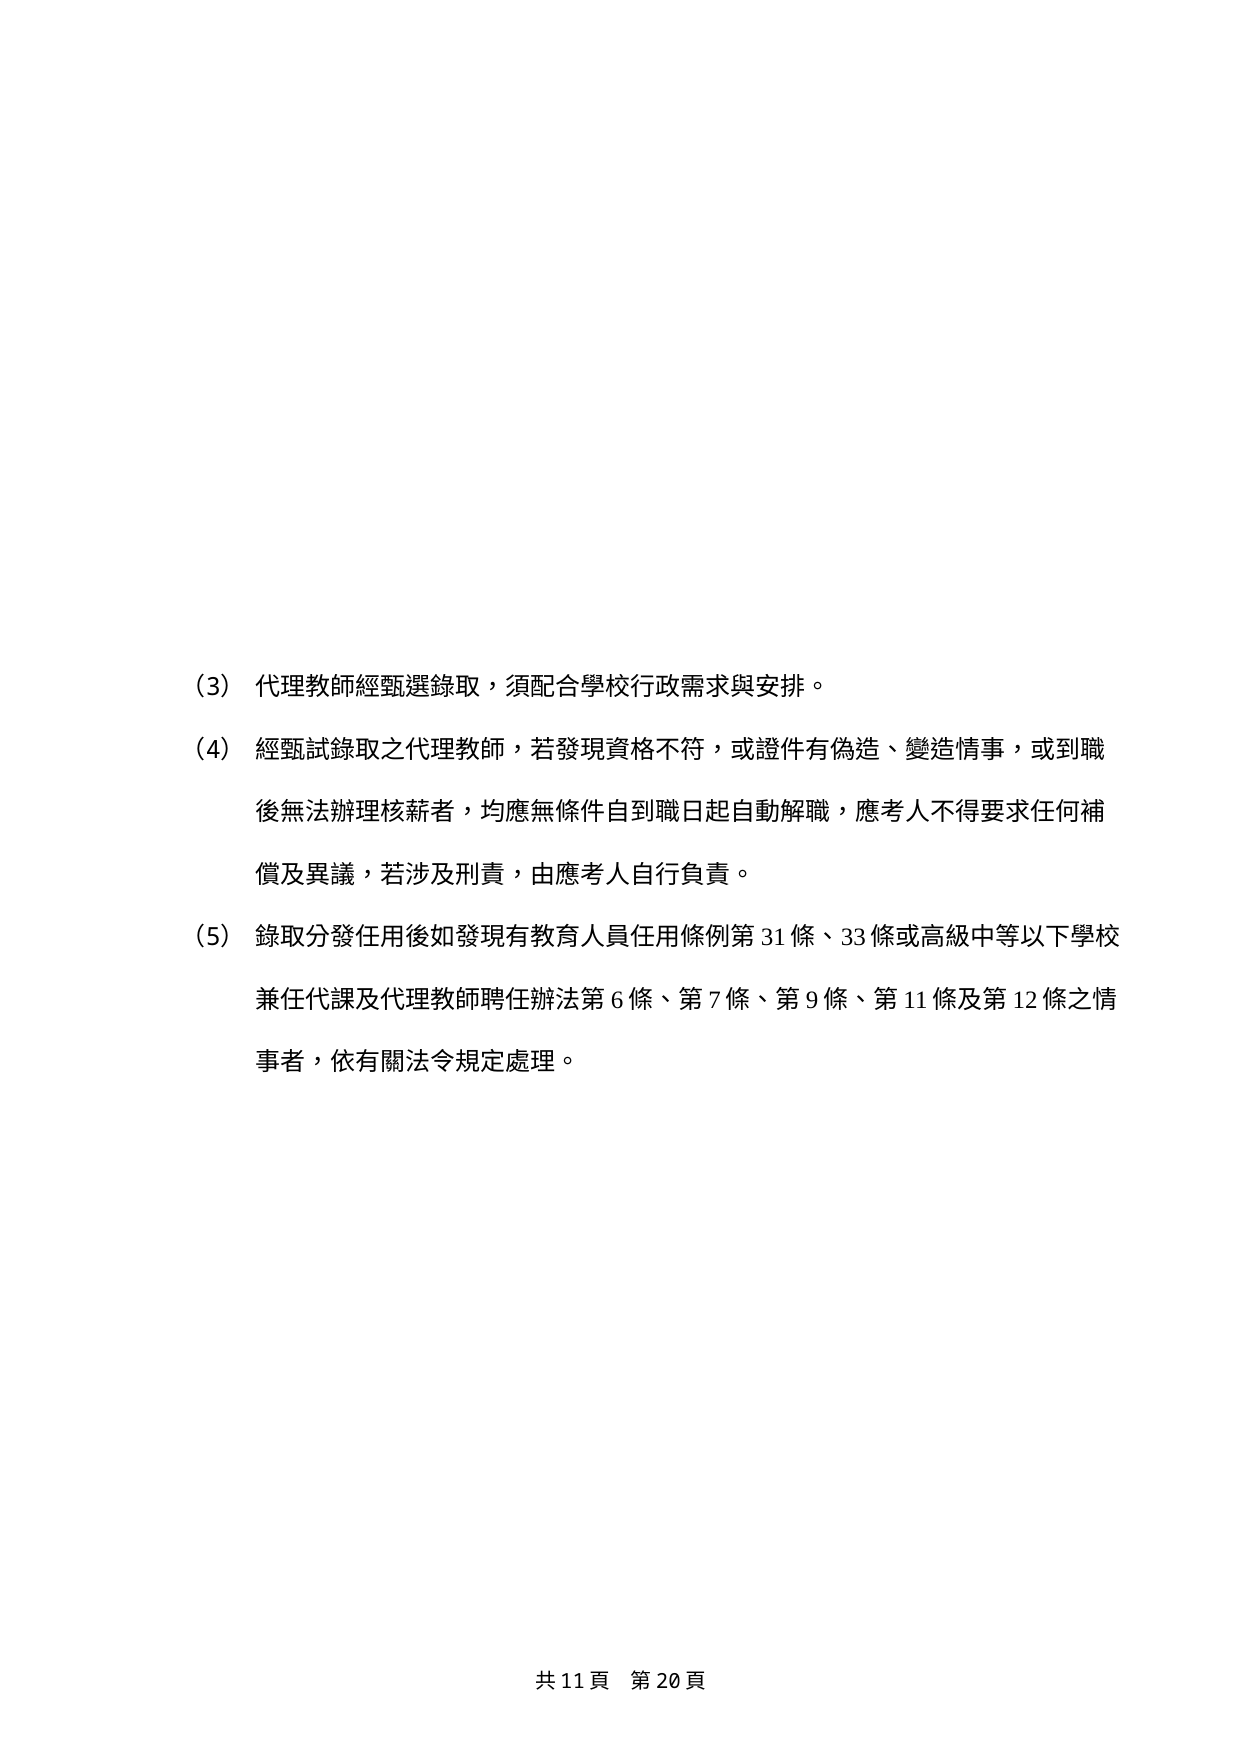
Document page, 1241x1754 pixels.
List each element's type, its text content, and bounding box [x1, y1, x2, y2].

list 代理教師經甄選錄取，須配合學校行政需求與安排。 [181, 643, 1122, 706]
list 錄取分發任用後如發現有教育人員任用條例第31條、33條或高級中等以下學校兼任代課及代理教師聘任辦法第6條、第7條、第9條、第11條及第12條之情事者，依有關法令規定處理。 [181, 893, 1122, 1081]
list 經甄試錄取之代理教師，若發現資格不符，或證件有偽造、變造情事，或到職後無法辦理核薪者，均應無條件自到職日起自動解職，應考人不得要求任何補償及異議，若涉及刑責，由應考人自行負責。 [181, 706, 1122, 893]
